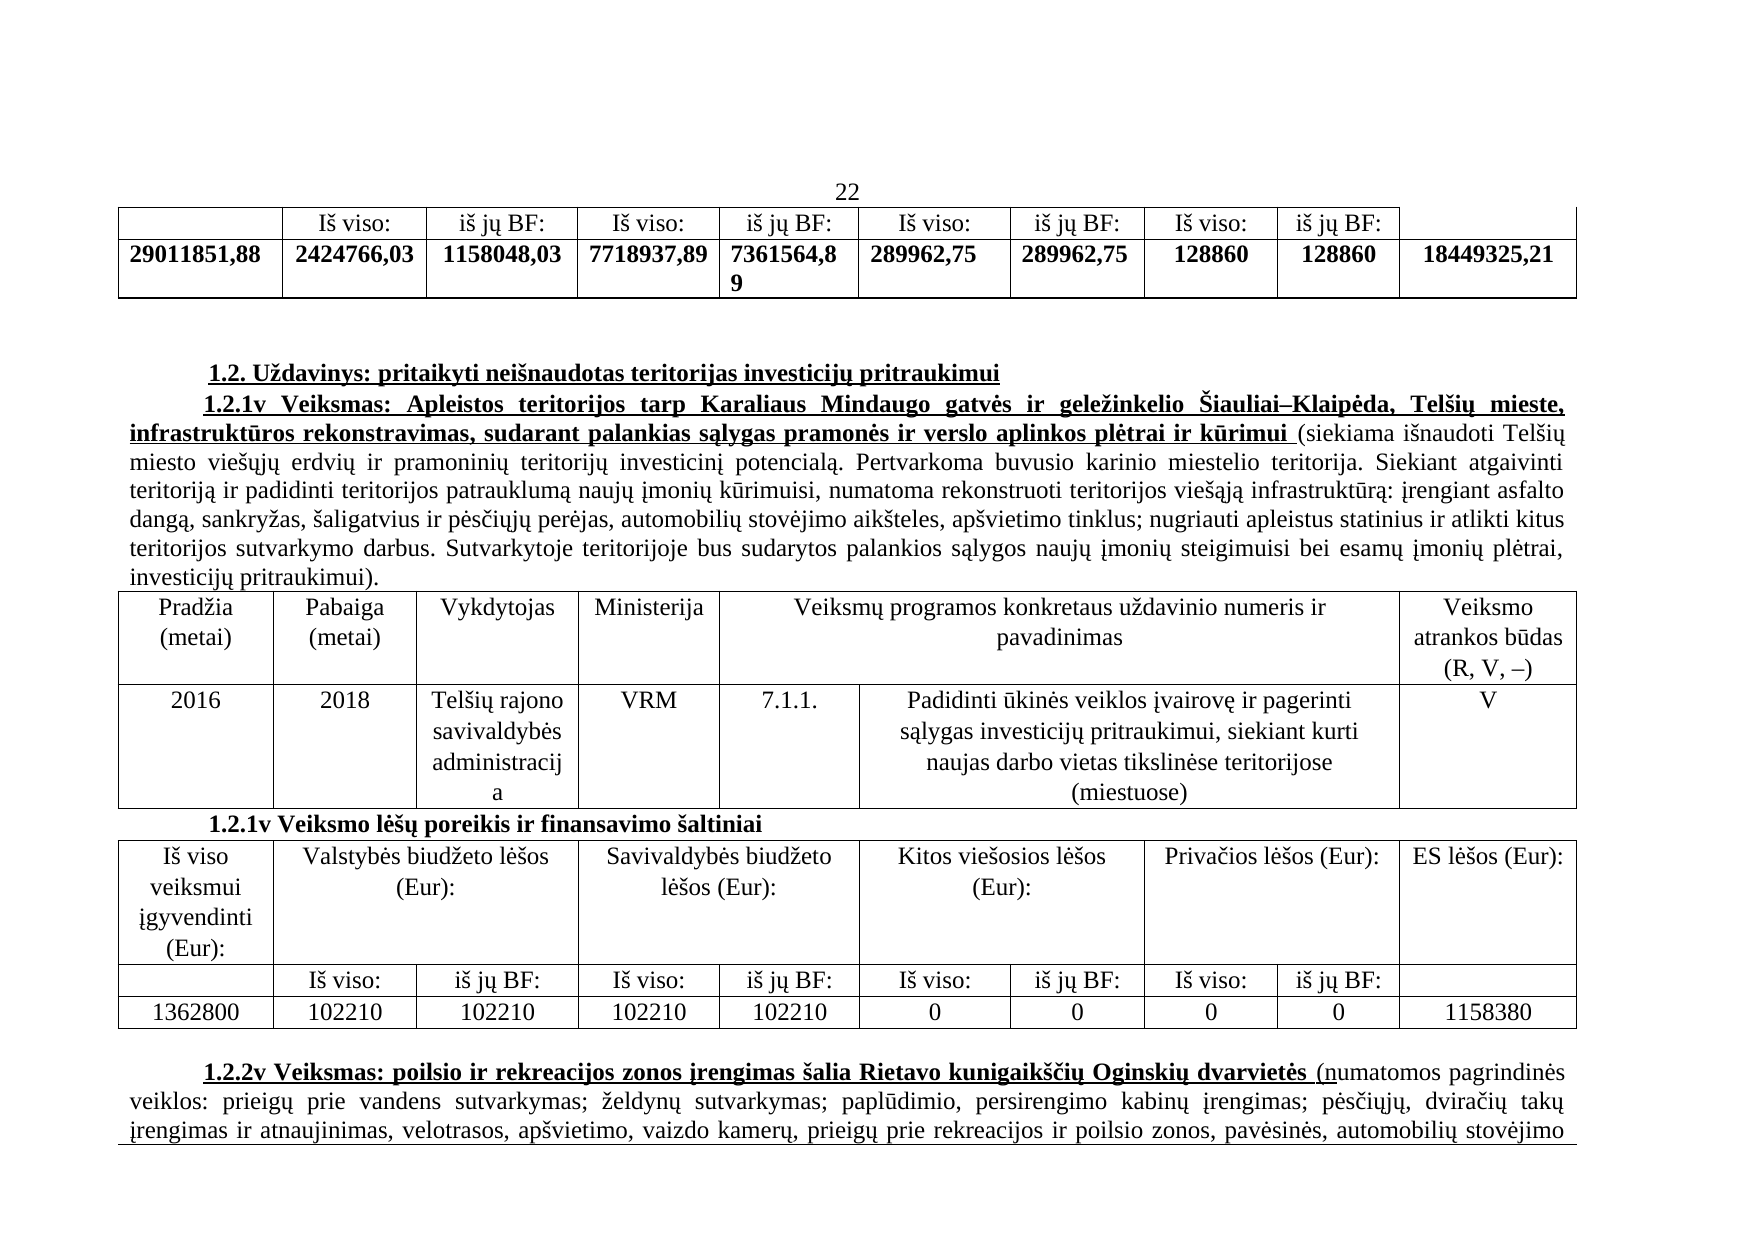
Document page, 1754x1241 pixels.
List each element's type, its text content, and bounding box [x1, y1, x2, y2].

table_cell Savivaldybės biudžeto lėšos (Eur): [579, 841, 859, 964]
table_cell 0 [1011, 997, 1144, 1027]
table_cell 7361564,89 [720, 240, 858, 297]
table_header 1.2. Uždavinys: pritaikyti neišnaudotas teritorijas investicijų pritraukimui [118, 328, 1577, 389]
table_cell iš jų BF: [417, 965, 578, 996]
table_cell 128860 [1145, 240, 1277, 297]
table_cell iš jų BF: [1278, 965, 1399, 996]
table_cell 2018 [274, 685, 416, 808]
table_cell Pabaiga (metai) [274, 592, 416, 684]
table_cell [119, 965, 273, 996]
table_cell 7.1.1. [720, 685, 859, 808]
table_cell [1400, 207, 1576, 238]
table_cell 1158380 [1400, 997, 1576, 1027]
table_cell 0 [860, 997, 1010, 1027]
table_cell 7718937,89 [578, 240, 719, 297]
table_cell 1.2.2v Veiksmas: poilsio ir rekreacijos zonos įrengimas šalia Rietavo kunigaikščių Oginskių dvarvietės (numatomos pagrindinės veiklos: prieigų prie vandens sutvarkymas; želdynų sutvarkymas; paplūdimio, persirengimo kabinų įrengimas; pėsčiųjų, dviračių takų įrengimas ir atnaujinimas, velotrasos, apšvietimo, vaizdo kamerų, prieigų prie rekreacijos ir poilsio zonos, pavėsinės, automobilių stovėjimo [118, 1029, 1577, 1143]
table_cell 289962,75 [859, 240, 1010, 297]
table_cell iš jų BF: [1278, 208, 1399, 238]
table_cell 0 [1145, 997, 1277, 1027]
table_cell Iš viso: [578, 208, 719, 238]
table_cell Iš viso: [579, 965, 719, 996]
table_cell Telšių rajono savivaldybės administracija [417, 685, 578, 808]
table_cell 1.2.1v Veiksmo lėšų poreikis ir finansavimo šaltiniai [118, 809, 1577, 840]
table_cell 102210 [417, 997, 578, 1027]
table_cell Iš viso: [860, 965, 1010, 996]
table_cell V [1400, 685, 1576, 808]
table_cell Vykdytojas [417, 592, 578, 684]
table_cell Ministerija [579, 592, 719, 684]
table_cell Iš viso: [859, 208, 1010, 238]
table_cell Privačios lėšos (Eur): [1145, 841, 1399, 964]
table_cell Iš viso: [1145, 965, 1277, 996]
table_cell [119, 208, 282, 238]
table_cell 102210 [579, 997, 719, 1027]
table_cell Iš viso: [1145, 208, 1277, 238]
table_cell Veiksmo atrankos būdas (R, V, –) [1400, 592, 1576, 684]
table_cell Veiksmų programos konkretaus uždavinio numeris ir pavadinimas [720, 592, 1399, 684]
table_cell 128860 [1278, 240, 1399, 297]
table_cell iš jų BF: [720, 965, 859, 996]
table_cell iš jų BF: [1011, 208, 1144, 238]
table_cell 289962,75 [1011, 240, 1144, 297]
table_cell Pradžia (metai) [119, 592, 273, 684]
table_cell 18449325,21 [1400, 240, 1576, 297]
table_cell 1362800 [119, 997, 273, 1027]
table_cell VRM [579, 685, 719, 808]
table_cell 29011851,88 [119, 240, 282, 297]
table_cell Valstybės biudžeto lėšos (Eur): [274, 841, 578, 964]
table_cell Iš viso: [283, 208, 426, 238]
table_cell iš jų BF: [720, 208, 858, 238]
table_cell iš jų BF: [427, 208, 577, 238]
table_cell 102210 [720, 997, 859, 1027]
table_cell 1158048,03 [427, 240, 577, 297]
table_cell iš jų BF: [1011, 965, 1144, 996]
table_cell Padidinti ūkinės veiklos įvairovę ir pagerinti sąlygas investicijų pritraukimui, siekiant kurti naujas darbo vietas tikslinėse teritorijose (miestuose) [860, 685, 1399, 808]
table_cell Iš viso veiksmui įgyvendinti (Eur): [119, 841, 273, 964]
table_cell 102210 [274, 997, 416, 1027]
table_cell ES lėšos (Eur): [1400, 841, 1576, 964]
table_cell 1.2.1v Veiksmas: Apleistos teritorijos tarp Karaliaus Mindaugo gatvės ir geležinkelio Šiauliai–Klaipėda, Telšių mieste, infrastruktūros rekonstravimas, sudarant palankias sąlygas pramonės ir verslo aplinkos plėtrai ir kūrimui (siekiama išnaudoti Telšių miesto viešųjų erdvių ir pramoninių teritorijų investicinį potencialą. Pertvarkoma buvusio karinio miestelio teritorija. Siekiant atgaivinti teritoriją ir padidinti teritorijos patrauklumą naujų įmonių kūrimuisi, numatoma rekonstruoti teritorijos viešąją infrastruktūrą: įrengiant asfalto dangą, sankryžas, šaligatvius ir pėsčiųjų perėjas, automobilių stovėjimo aikšteles, apšvietimo tinklus; nugriauti apleistus statinius ir atlikti kitus teritorijos sutvarkymo darbus. Sutvarkytoje teritorijoje bus sudarytos palankios sąlygos naujų įmonių steigimuisi bei esamų įmonių plėtrai, investicijų pritraukimui). [118, 389, 1577, 591]
table_cell [1400, 965, 1576, 996]
table_cell Iš viso: [274, 965, 416, 996]
table_cell 0 [1278, 997, 1399, 1027]
table_cell 2424766,03 [283, 240, 426, 297]
table_cell Kitos viešosios lėšos (Eur): [860, 841, 1144, 964]
table_cell 2016 [119, 685, 273, 808]
